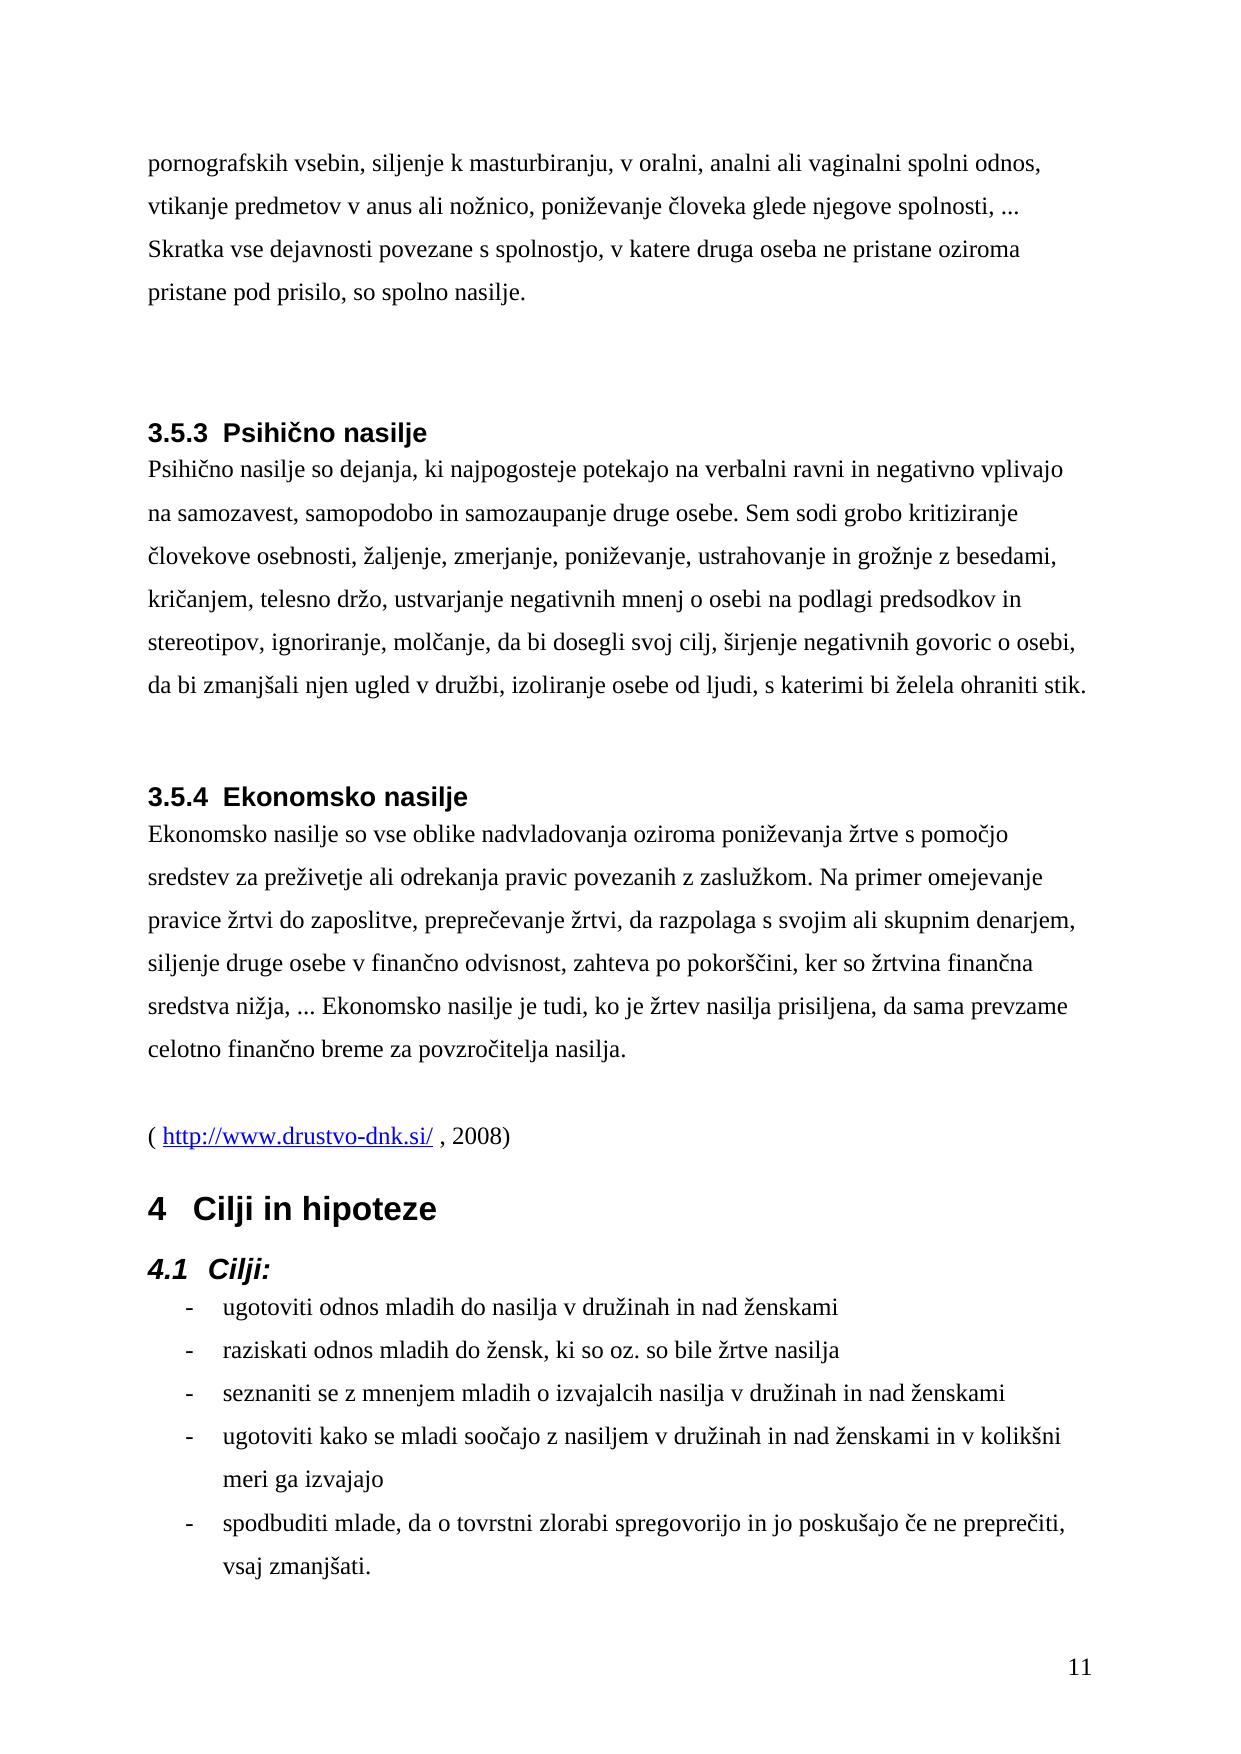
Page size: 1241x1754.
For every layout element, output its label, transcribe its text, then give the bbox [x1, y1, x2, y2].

text Ekonomsko nasilje so vse oblike nadvladovanja oziroma poniževanja žrtve s pomočjo sredstev za preživetje ali odrekanja pravic povezanih z zaslužkom. Na primer omejevanje pravice žrtvi do zaposlitve, preprečevanje žrtvi, da razpolaga s svojim ali skupnim denarjem, siljenje druge osebe v finančno odvisnost, zahteva po pokorščini, ker so žrtvina finančna sredstva nižja, ... Ekonomsko nasilje je tudi, ko je žrtev nasilja prisiljena, da sama prevzame celotno finančno breme za povzročitelja nasilja. [148, 819, 1093, 1063]
subtitle Ekonomsko nasilje [148, 781, 1093, 813]
text ( http://www.drustvo-dnk.si/ , 2008) [148, 1078, 1093, 1149]
list raziskati odnos mladih do žensk, ki so oz. so bile žrtve nasilja [185, 1335, 1093, 1364]
subtitle Cilji in hipoteze [148, 1189, 1093, 1227]
text Psihično nasilje so dejanja, ki najpogosteje potekajo na verbalni ravni in negativno vplivajo na samozavest, samopodobo in samozaupanje druge osebe. Sem sodi grobo kritiziranje človekove osebnosti, žaljenje, zmerjanje, poniževanje, ustrahovanje in grožnje z besedami, kričanjem, telesno držo, ustvarjanje negativnih mnenj o osebi na podlagi predsodkov in stereotipov, ignoriranje, molčanje, da bi dosegli svoj cilj, širjenje negativnih govoric o osebi, da bi zmanjšali njen ugled v družbi, izoliranje osebe od ljudi, s katerimi bi želela ohraniti stik. [148, 454, 1093, 699]
list seznaniti se z mnenjem mladih o izvajalcih nasilja v družinah in nad ženskami [185, 1378, 1093, 1407]
subtitle Psihično nasilje [148, 417, 1093, 448]
text pornografskih vsebin, siljenje k masturbiranju, v oralni, analni ali vaginalni spolni odnos, vtikanje predmetov v anus ali nožnico, poniževanje človeka glede njegove spolnosti, ... Skratka vse dejavnosti povezane s spolnostjo, v katere druga oseba ne pristane oziroma pristane pod prisilo, so spolno nasilje. [148, 148, 1093, 306]
list spodbuditi mlade, da o tovrstni zlorabi spregovorijo in jo poskušajo če ne preprečiti, vsaj zmanjšati. [185, 1508, 1093, 1579]
list ugotoviti odnos mladih do nasilja v družinah in nad ženskami [185, 1292, 1093, 1321]
subtitle Cilji: [148, 1252, 1093, 1286]
list ugotoviti kako se mladi soočajo z nasiljem v družinah in nad ženskami in v kolikšni meri ga izvajajo [185, 1421, 1093, 1493]
